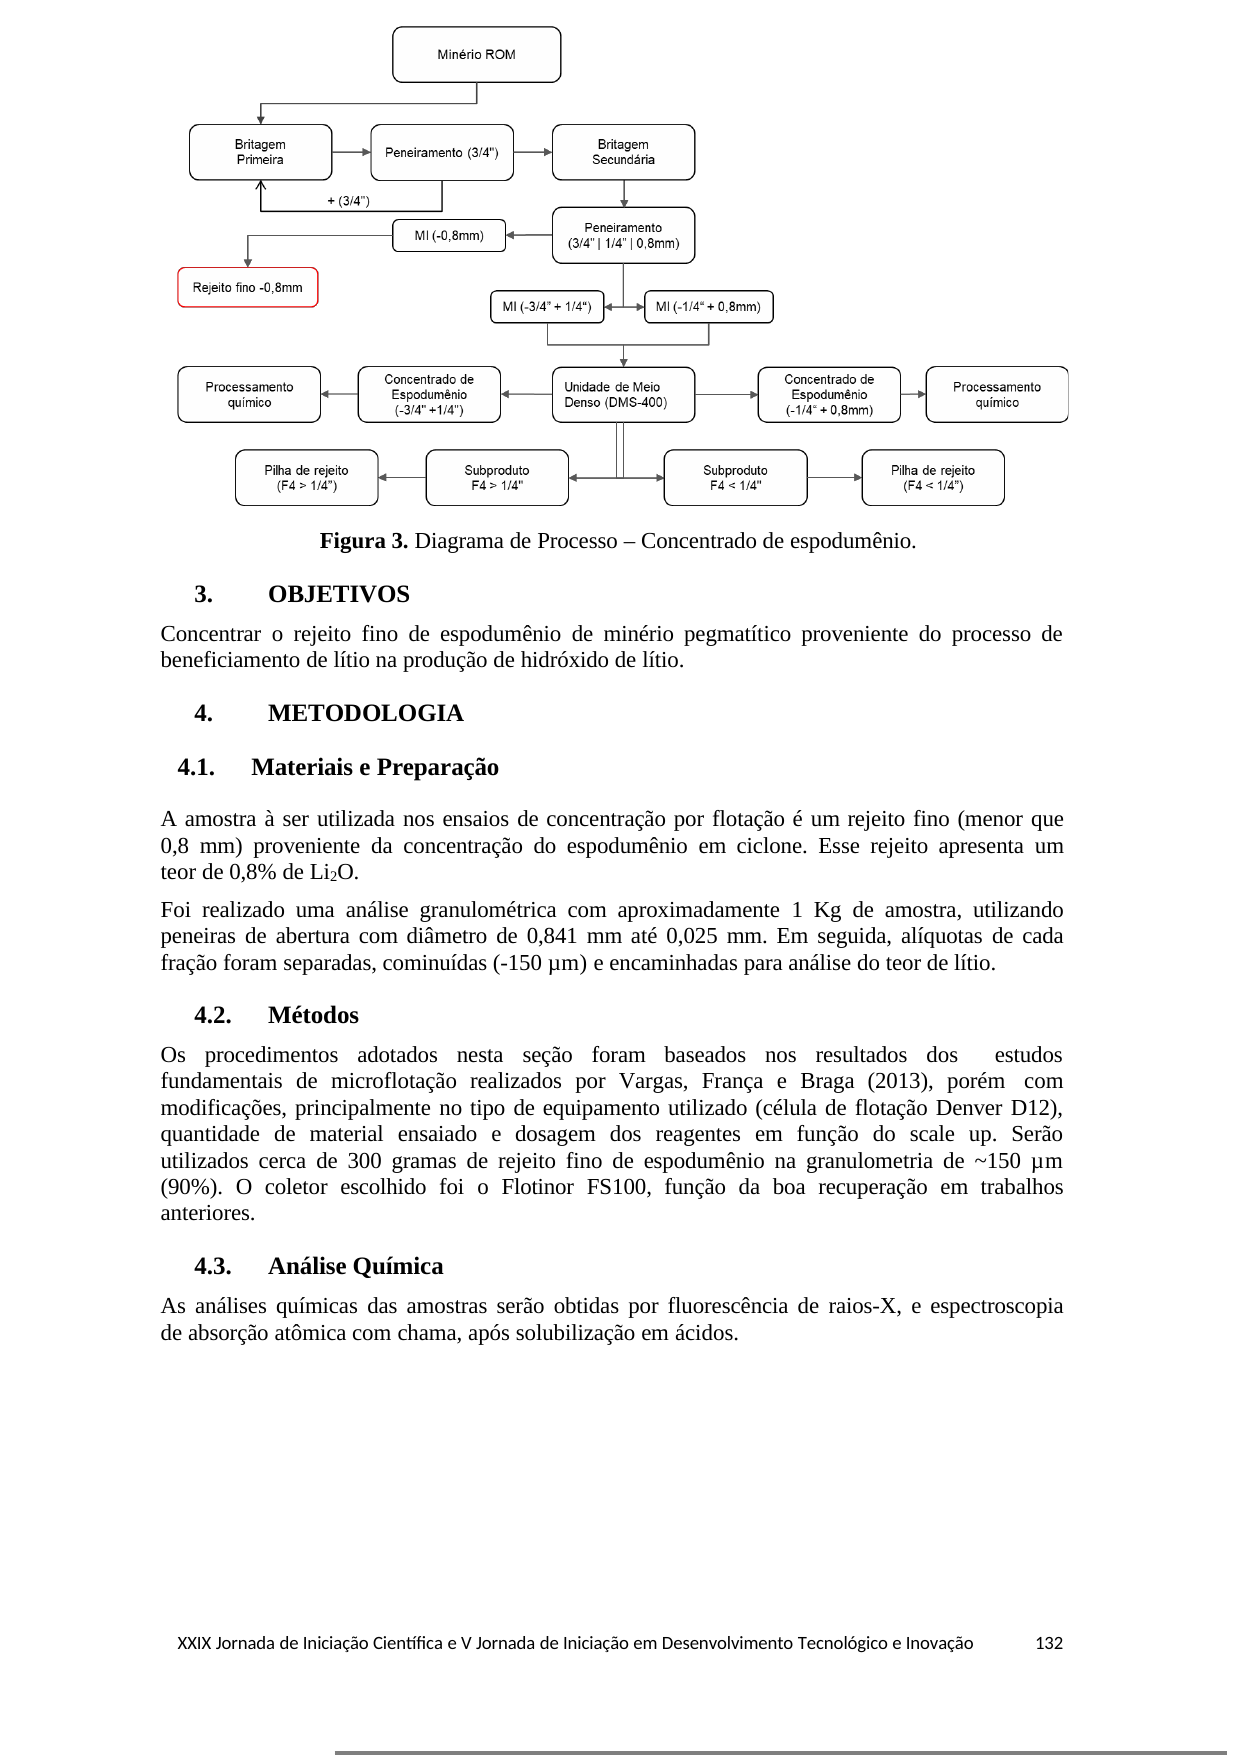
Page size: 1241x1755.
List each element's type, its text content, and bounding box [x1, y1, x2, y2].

text Os procedimentos adotados nesta seção foram baseados nos resultados dos estudos fundamentais de microflotação realizados por Vargas, França e Braga (2013), porém com modificações, principalmente no tipo de equipamento utilizado (célula de flotação Denver D12), quantidade de material ensaiado e dosagem dos reagentes em função do scale up. Serão utilizados cerca de 300 gramas de rejeito fino de espodumênio na granulometria de ~150 µm (90%). O coletor escolhido foi o Flotinor FS100, função da boa recuperação em trabalhos anteriores. [160, 1041, 1064, 1226]
text A amostra à ser utilizada nos ensaios de concentração por flotação é um rejeito fino (menor que 0,8 mm) proveniente da concentração do espodumênio em ciclone. Esse rejeito apresenta um teor de 0,8% de Li2O. [160, 805, 1064, 885]
text As análises químicas das amostras serão obtidas por fluorescência de raios-X, e espectroscopia de absorção atômica com chama, após solubilização em ácidos. [160, 1292, 1064, 1345]
text Concentrar o rejeito fino de espodumênio de minério pegmatítico proveniente do processo de beneficiamento de lítio na produção de hidróxido de lítio. [160, 620, 1064, 673]
list Materiais e Preparação [177, 752, 1082, 781]
list Métodos [194, 1000, 1082, 1029]
text Figura 3. Diagrama de Processo – Concentrado de espodumênio. [319, 527, 1082, 554]
list METODOLOGIA [194, 698, 1082, 727]
list OBJETIVOS [194, 579, 1082, 608]
list Análise Química [194, 1251, 1082, 1280]
text Foi realizado uma análise granulométrica com aproximadamente 1 Kg de amostra, utilizando peneiras de abertura com diâmetro de 0,841 mm até 0,025 mm. Em seguida, alíquotas de cada fração foram separadas, cominuídas (-150 µm) e encaminhadas para análise do teor de lítio. [160, 896, 1064, 975]
